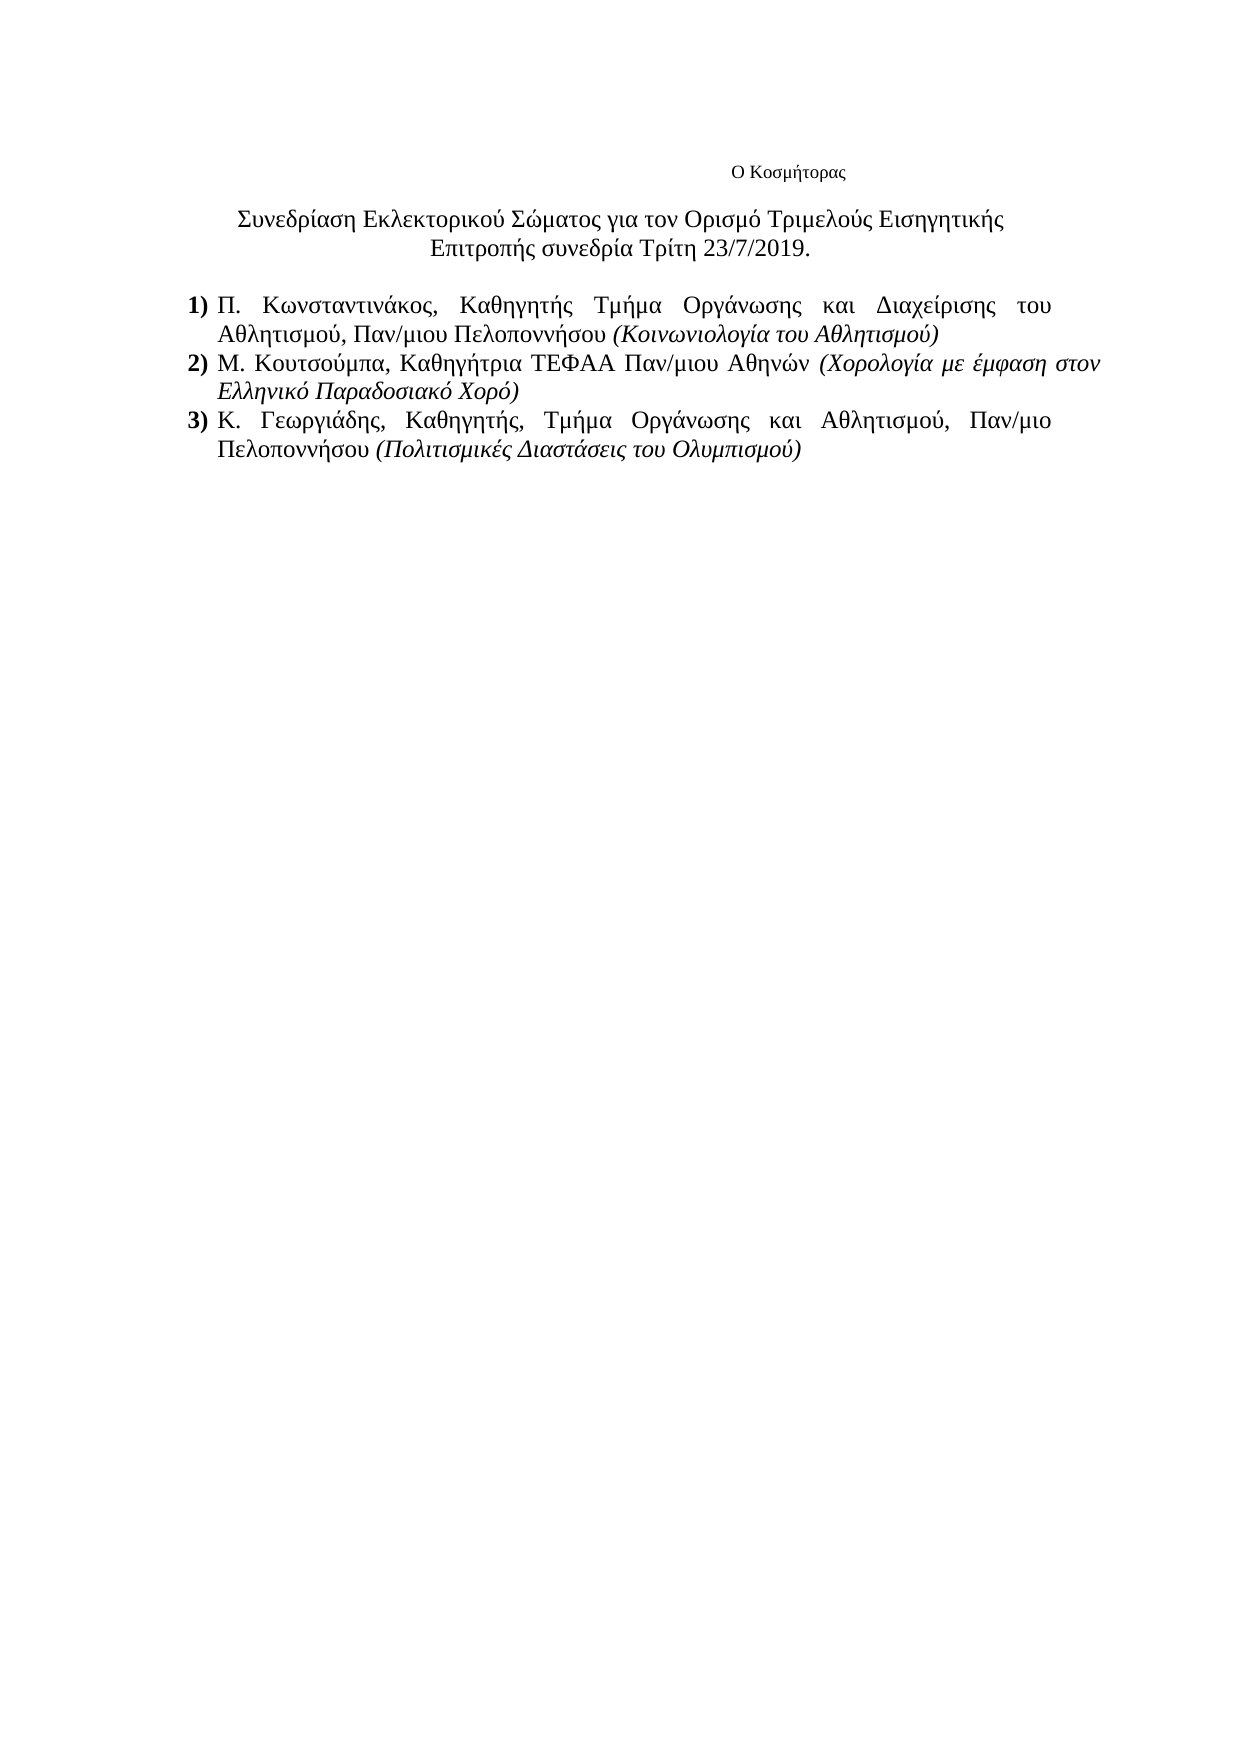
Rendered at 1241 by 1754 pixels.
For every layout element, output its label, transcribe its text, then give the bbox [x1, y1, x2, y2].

list Π. Κωνσταντινάκος, Καθηγητής Τμήμα Οργάνωσης και Διαχείρισης του Αθλητισμού, Παν/μιου Πελοποννήσου (Κοινωνιολογία του Αθλητισμού) [187, 290, 1053, 348]
text Ο Κοσμήτορας [187, 161, 1053, 182]
list Μ. Κουτσούμπα, Καθηγήτρια ΤΕΦΑΑ Παν/μιου Αθηνών (Χορολογία με έμφαση στον Ελληνικό Παραδοσιακό Χορό) [187, 348, 1103, 405]
text Συνεδρίαση Εκλεκτορικού Σώματος για τον Ορισμό Τριμελούς Εισηγητικής Επιτροπής συνεδρία Τρίτη 23/7/2019. [187, 204, 1053, 261]
list Κ. Γεωργιάδης, Καθηγητής, Τμήμα Οργάνωσης και Αθλητισμού, Παν/μιο Πελοποννήσου (Πολιτισμικές Διαστάσεις του Ολυμπισμού) [187, 405, 1053, 463]
